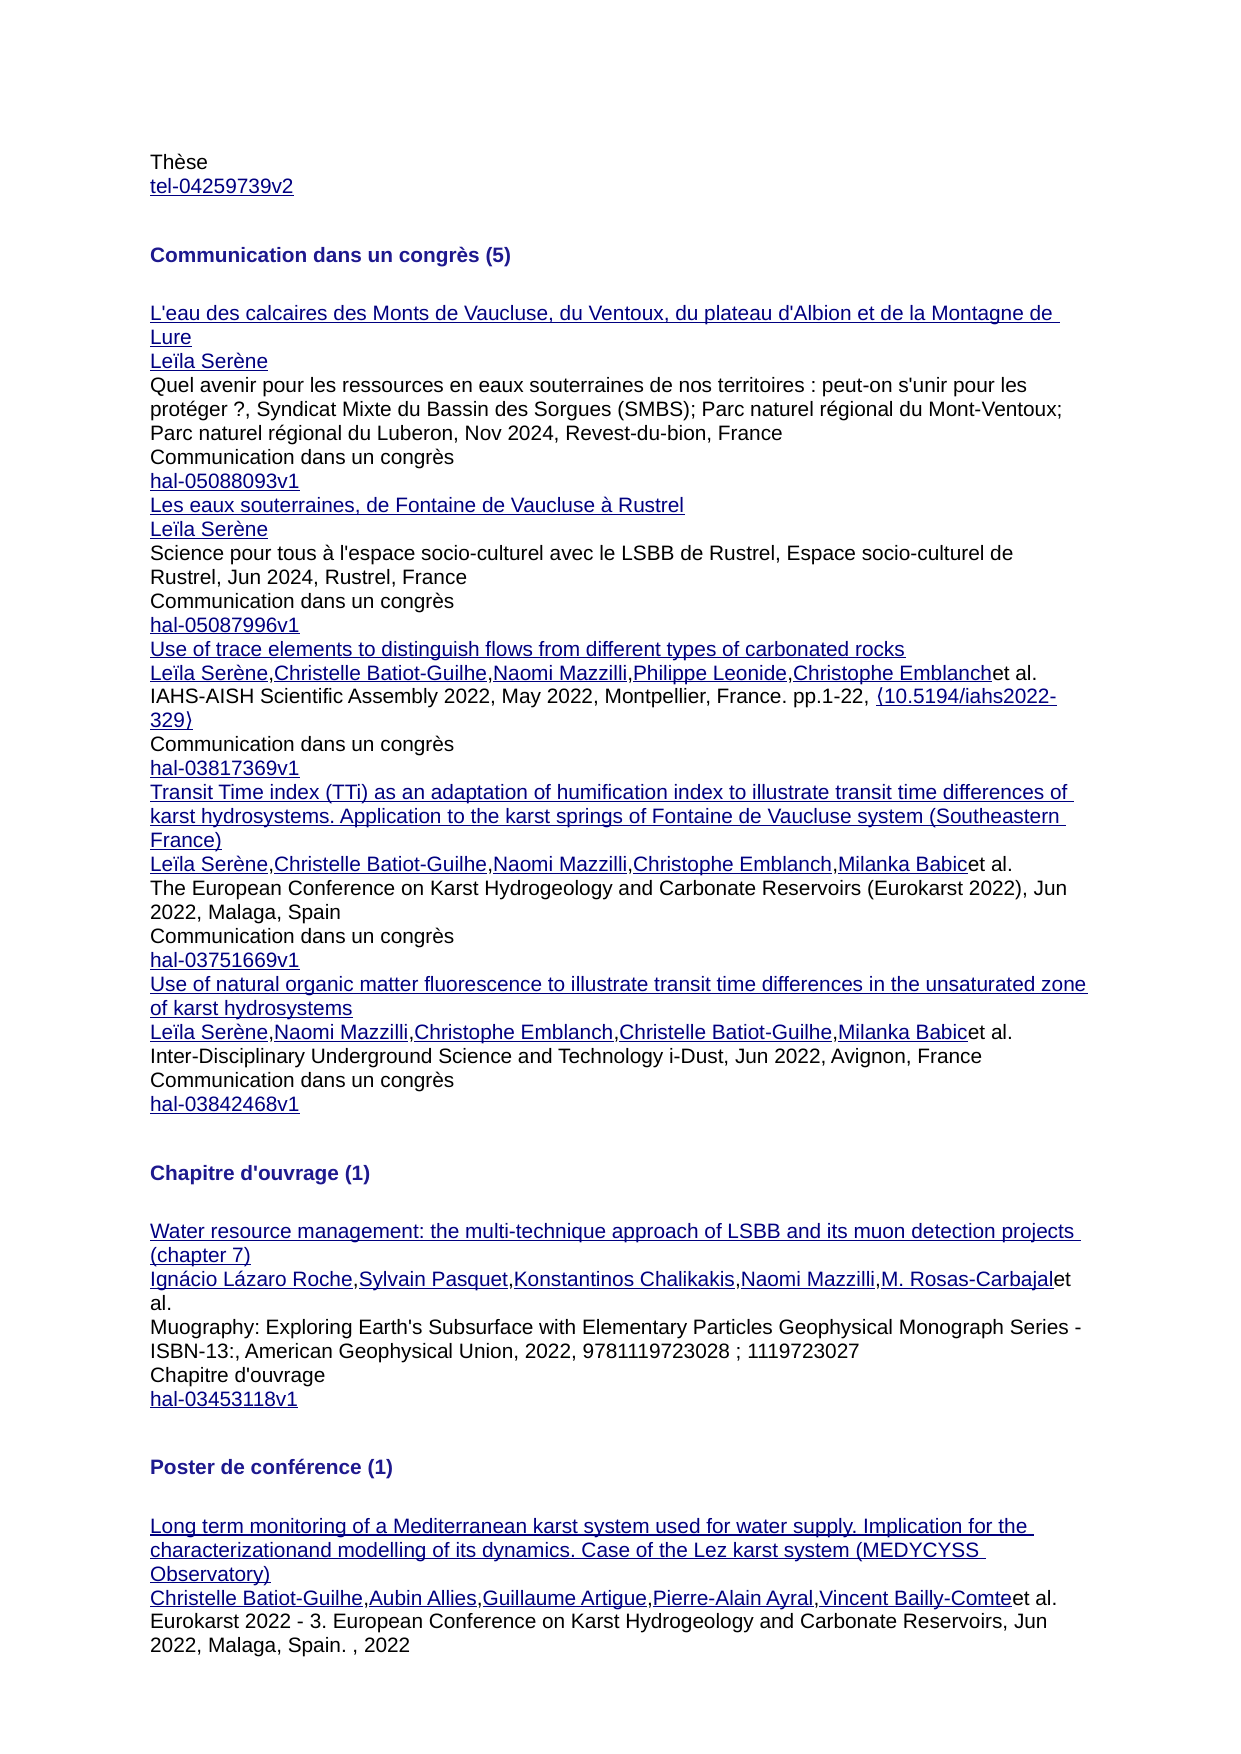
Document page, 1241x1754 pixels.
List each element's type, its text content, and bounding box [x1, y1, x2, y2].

subtitle Communication dans un congrès (5) [150, 243, 1090, 267]
table_cell Transit Time index (TTi) as an adaptation of humification index to illustrate transit time differences of karst hydrosystems. Application to the karst springs of Fontaine de Vaucluse system (Southeastern France) Leïla Serène,Christelle Batiot-Guilhe,Naomi Mazzilli,Christophe Emblanch,Milanka Babicet al. The European Conference on Karst Hydrogeology and Carbonate Reservoirs (Eurokarst 2022), Jun 2022, Malaga, Spain Communication dans un congrès hal-03751669v1 [150, 780, 1090, 972]
table_cell Use of trace elements to distinguish flows from different types of carbonated rocks Leïla Serène,Christelle Batiot-Guilhe,Naomi Mazzilli,Philippe Leonide,Christophe Emblanchet al. IAHS-AISH Scientific Assembly 2022, May 2022, Montpellier, France. pp.1-22, ⟨10.5194/iahs2022-329⟩ Communication dans un congrès hal-03817369v1 [150, 636, 1090, 780]
table_header L'eau des calcaires des Monts de Vaucluse, du Ventoux, du plateau d'Albion et de la Montagne de Lure Leïla Serène Quel avenir pour les ressources en eaux souterraines de nos territoires : peut-on s'unir pour les protéger ?, Syndicat Mixte du Bassin des Sorgues (SMBS); Parc naturel régional du Mont-Ventoux; Parc naturel régional du Luberon, Nov 2024, Revest-du-bion, France Communication dans un congrès hal-05088093v1 [150, 301, 1090, 493]
table_cell Use of natural organic matter fluorescence to illustrate transit time differences in the unsaturated zone of karst hydrosystems Leïla Serène,Naomi Mazzilli,Christophe Emblanch,Christelle Batiot-Guilhe,Milanka Babicet al. Inter-Disciplinary Underground Science and Technology i-Dust, Jun 2022, Avignon, France Communication dans un congrès hal-03842468v1 [150, 972, 1090, 1116]
table_header Long term monitoring of a Mediterranean karst system used for water supply. Implication for the characterizationand modelling of its dynamics. Case of the Lez karst system (MEDYCYSS Observatory) Christelle Batiot-Guilhe,Aubin Allies,Guillaume Artigue,Pierre-Alain Ayral,Vincent Bailly-Comteet al. Eurokarst 2022 - 3. European Conference on Karst Hydrogeology and Carbonate Reservoirs, Jun 2022, Malaga, Spain. , 2022 [150, 1514, 1090, 1657]
table_header Water resource management: the multi-technique approach of LSBB and its muon detection projects (chapter 7) Ignácio Lázaro Roche,Sylvain Pasquet,Konstantinos Chalikakis,Naomi Mazzilli,M. Rosas-Carbajalet al. Muography: Exploring Earth's Subsurface with Elementary Particles Geophysical Monograph Series - ISBN-13:, American Geophysical Union, 2022, 9781119723028 ; 1119723027 Chapitre d'ouvrage hal-03453118v1 [150, 1219, 1090, 1410]
subtitle Poster de conférence (1) [150, 1455, 1090, 1479]
table_cell Les eaux souterraines, de Fontaine de Vaucluse à Rustrel Leïla Serène Science pour tous à l'espace socio-culturel avec le LSBB de Rustrel, Espace socio-culturel de Rustrel, Jun 2024, Rustrel, France Communication dans un congrès hal-05087996v1 [150, 493, 1090, 636]
subtitle Chapitre d'ouvrage (1) [150, 1160, 1090, 1184]
table_header Thèse tel-04259739v2 [150, 150, 1090, 198]
